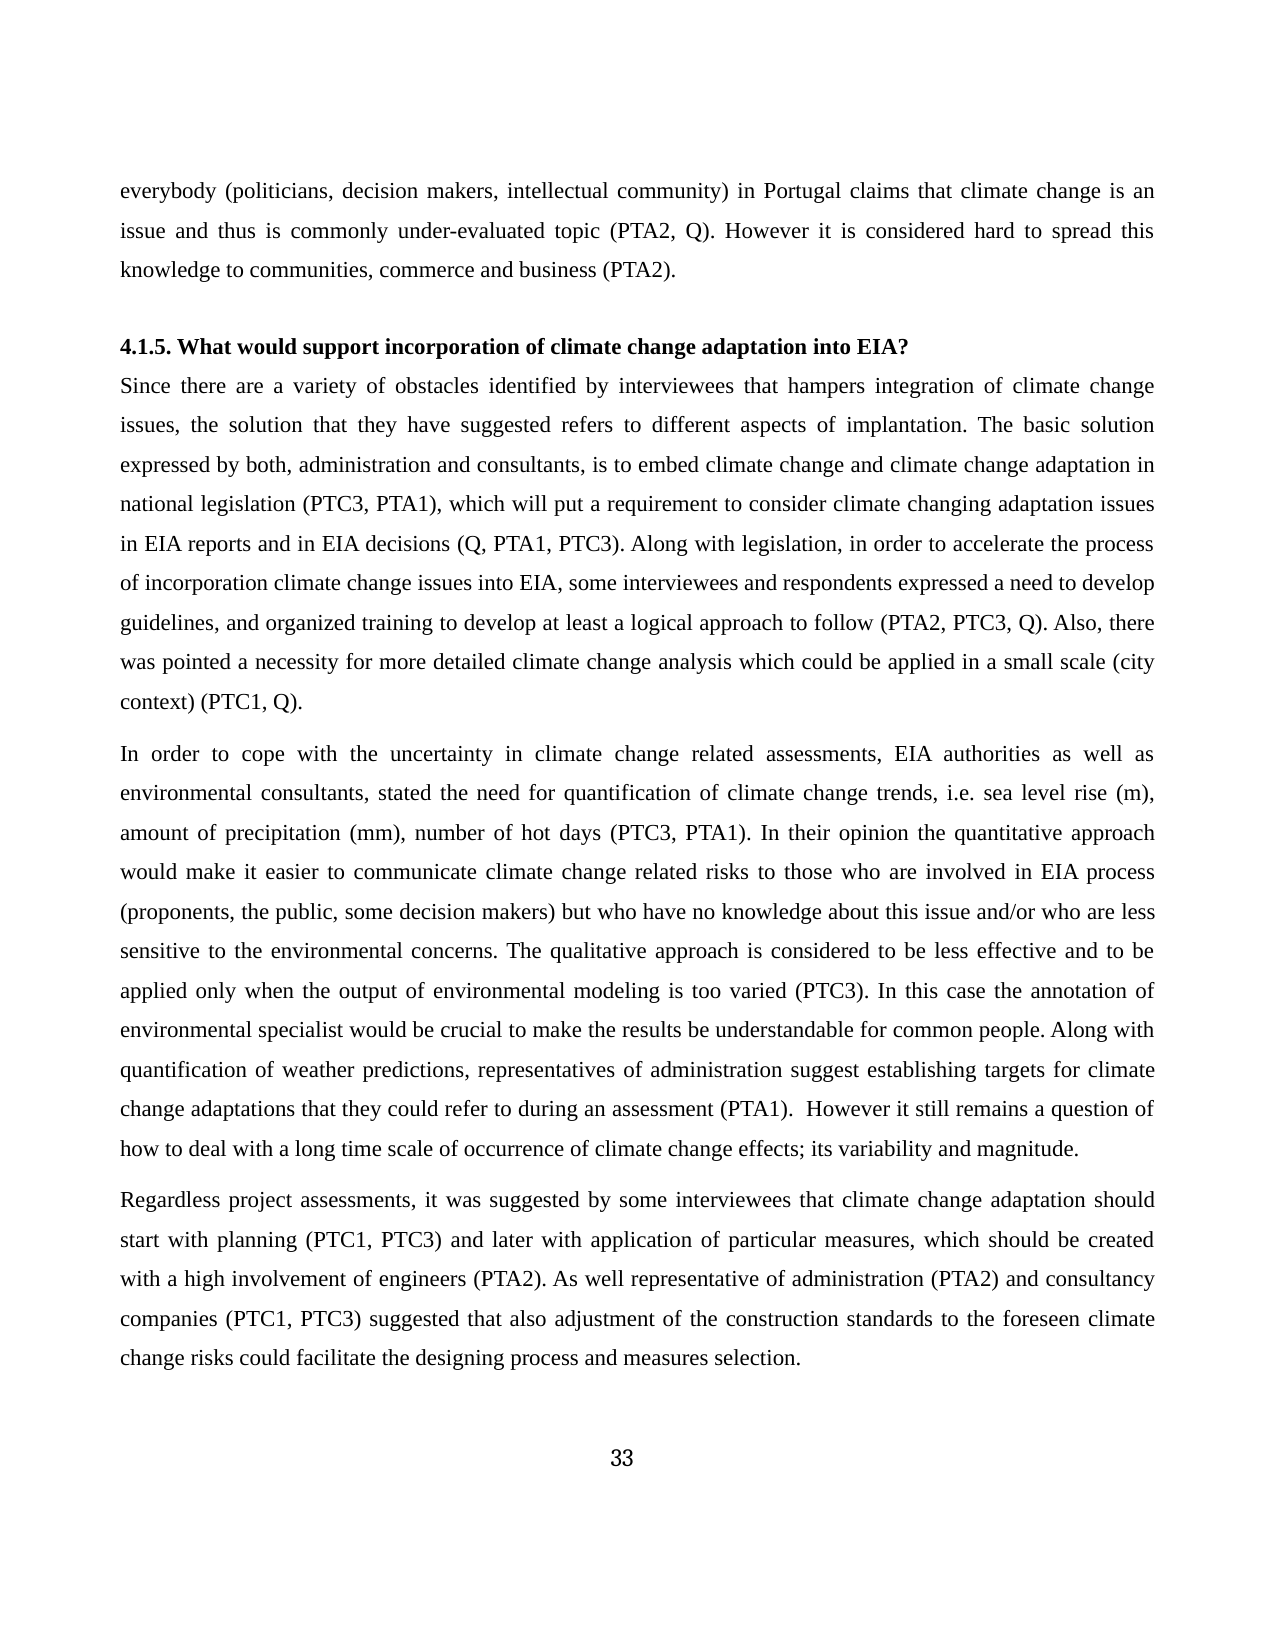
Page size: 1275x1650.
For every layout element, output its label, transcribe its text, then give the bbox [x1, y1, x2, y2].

text everybody (politicians, decision makers, intellectual community) in Portugal claims that climate change is an issue and thus is commonly under-evaluated topic (PTA2, Q). However it is considered hard to spread this knowledge to communities, commerce and business (PTA2). [120, 177, 1157, 282]
text Regardless project assessments, it was suggested by some interviewees that climate change adaptation should start with planning (PTC1, PTC3) and later with application of particular measures, which should be created with a high involvement of engineers (PTA2). As well representative of administration (PTA2) and consultancy companies (PTC1, PTC3) suggested that also adjustment of the construction standards to the foreseen climate change risks could facilitate the designing process and measures selection. [120, 1187, 1157, 1371]
subtitle 4.1.5. What would support incorporation of climate change adaptation into EIA? [120, 333, 1157, 359]
text In order to cope with the uncertainty in climate change related assessments, EIA authorities as well as environmental consultants, stated the need for quantification of climate change trends, i.e. sea level rise (m), amount of precipitation (mm), number of hot days (PTC3, PTA1). In their opinion the quantitative approach would make it easier to communicate climate change related risks to those who are involved in EIA process (proponents, the public, some decision makers) but who have no knowledge about this issue and/or who are less sensitive to the environmental concerns. The qualitative approach is considered to be less effective and to be applied only when the output of environmental modeling is too varied (PTC3). In this case the annotation of environmental specialist would be crucial to make the results be understandable for common people. Along with quantification of weather predictions, representatives of administration suggest establishing targets for climate change adaptations that they could refer to during an assessment (PTA1). However it still remains a question of how to deal with a long time scale of occurrence of climate change effects; its variability and magnitude. [120, 740, 1157, 1161]
text Since there are a variety of obstacles identified by interviewees that hampers integration of climate change issues, the solution that they have suggested refers to different aspects of implantation. The basic solution expressed by both, administration and consultants, is to embed climate change and climate change adaptation in national legislation (PTC3, PTA1), which will put a requirement to consider climate changing adaptation issues in EIA reports and in EIA decisions (Q, PTA1, PTC3). Along with legislation, in order to accelerate the process of incorporation climate change issues into EIA, some interviewees and respondents expressed a need to develop guidelines, and organized training to develop at least a logical approach to follow (PTA2, PTC3, Q). Also, there was pointed a necessity for more detailed climate change analysis which could be applied in a small scale (city context) (PTC1, Q). [120, 372, 1157, 714]
